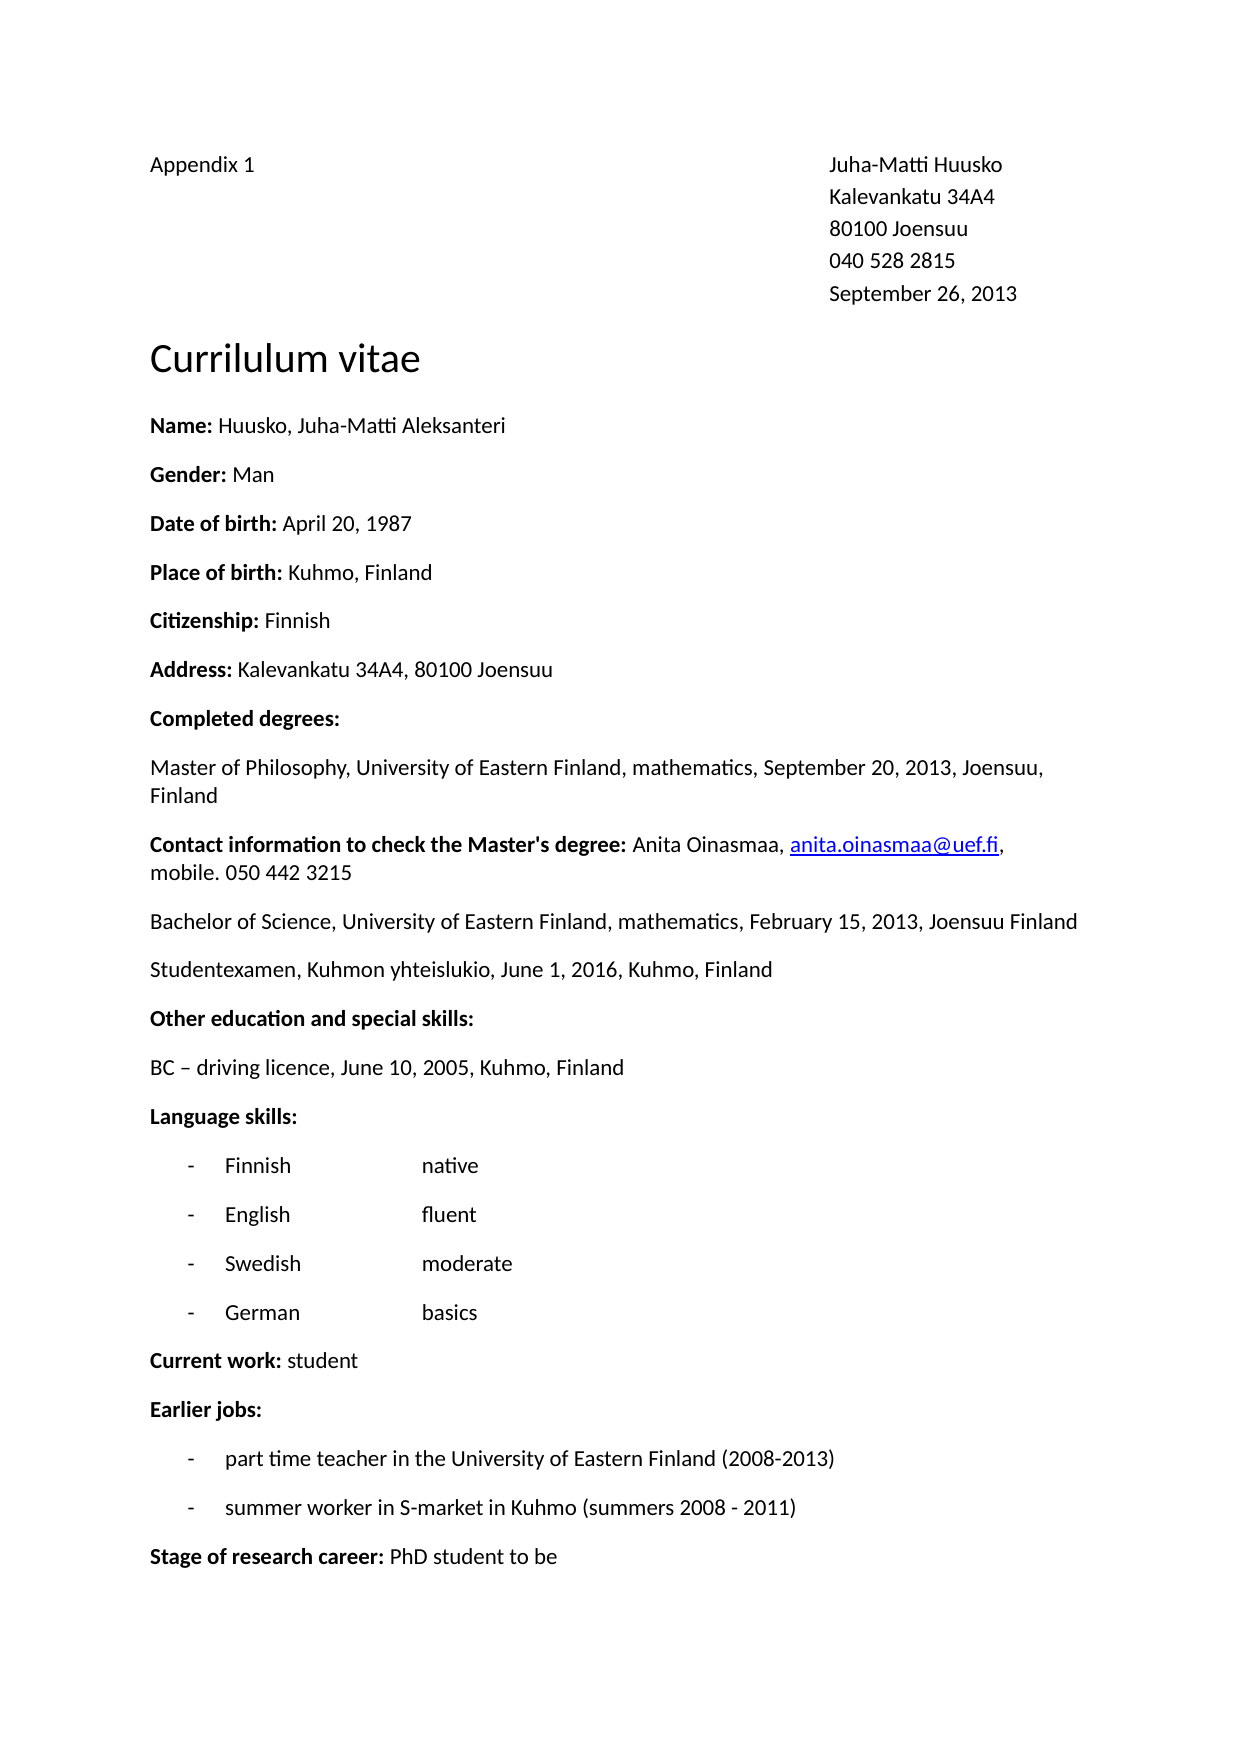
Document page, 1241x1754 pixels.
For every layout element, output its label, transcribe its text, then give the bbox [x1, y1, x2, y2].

list German basics [187, 1298, 1090, 1326]
list part time teacher in the University of Eastern Finland (2008-2013) [187, 1444, 1090, 1472]
text Address: Kalevankatu 34A4, 80100 Joensuu [150, 655, 1090, 683]
text Appendix 1 Juha-Matti Huusko Kalevankatu 34A4 80100 Joensuu 040 528 2815 September 26, 2013 [150, 150, 1090, 307]
list English fluent [187, 1200, 1090, 1228]
text BC – driving licence, June 10, 2005, Kuhmo, Finland [150, 1053, 1090, 1081]
text Completed degrees: [150, 704, 1090, 732]
text Other education and special skills: [150, 1004, 1090, 1032]
text Name: Huusko, Juha-Matti Aleksanteri [150, 411, 1090, 439]
text Gender: Man [150, 460, 1090, 488]
text Current work: student [150, 1346, 1090, 1374]
list summer worker in S-market in Kuhmo (summers 2008 - 2011) [187, 1493, 1090, 1521]
list Finnish native [187, 1151, 1090, 1179]
text Currilulum vitae [150, 332, 1090, 383]
text Bachelor of Science, University of Eastern Finland, mathematics, February 15, 2013, Joensuu Finland [150, 907, 1090, 935]
list Swedish moderate [187, 1249, 1090, 1277]
text Place of birth: Kuhmo, Finland [150, 558, 1090, 586]
text Earlier jobs: [150, 1395, 1090, 1423]
text Studentexamen, Kuhmon yhteislukio, June 1, 2016, Kuhmo, Finland [150, 956, 1090, 984]
text Language skills: [150, 1102, 1090, 1130]
text Citizenship: Finnish [150, 606, 1090, 634]
text Date of birth: April 20, 1987 [150, 509, 1090, 537]
text Contact information to check the Master's degree: Anita Oinasmaa, anita.oinasmaa@uef.fi, mobile. 050 442 3215 [150, 830, 1090, 886]
text Stage of research career: PhD student to be [150, 1542, 1090, 1570]
text Master of Philosophy, University of Eastern Finland, mathematics, September 20, 2013, Joensuu, Finland [150, 753, 1090, 809]
